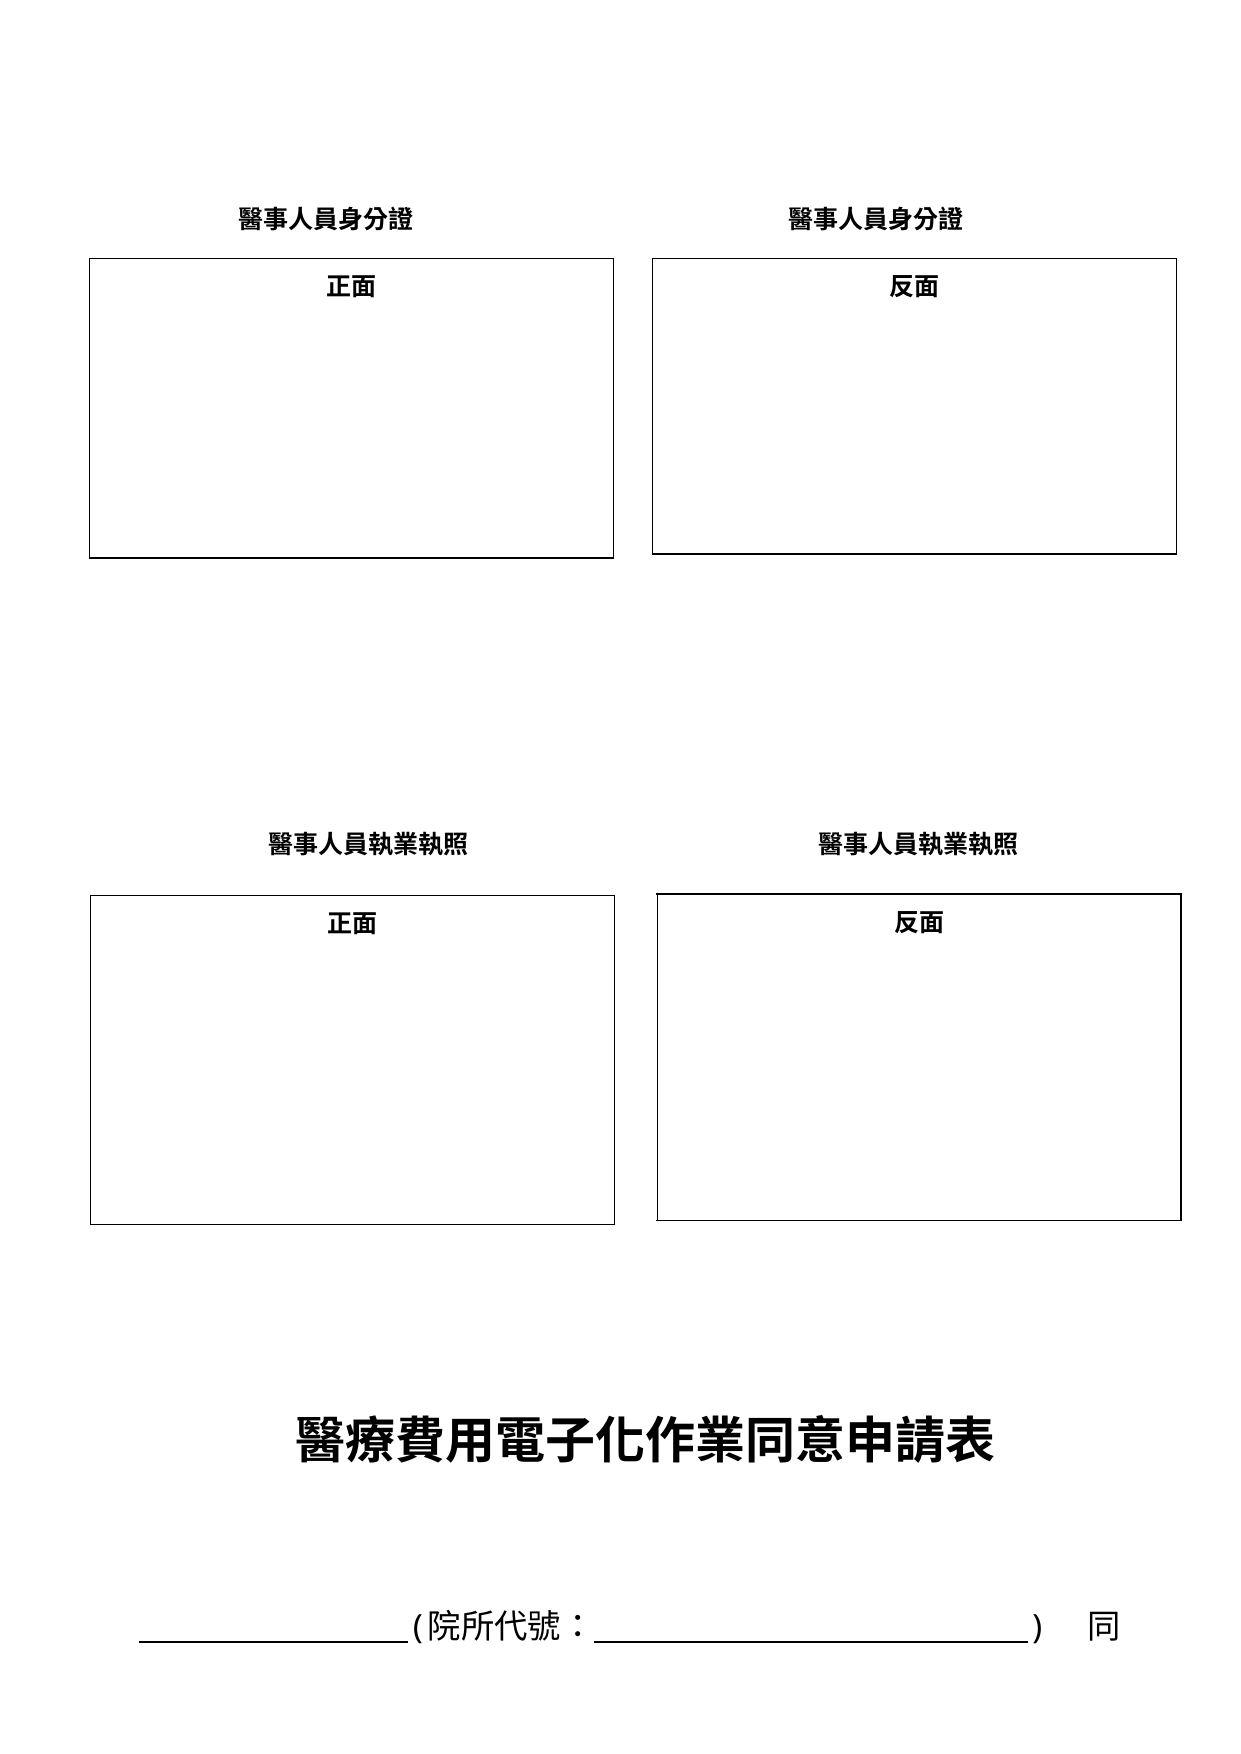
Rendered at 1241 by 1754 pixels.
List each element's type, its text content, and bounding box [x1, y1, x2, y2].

text 反面 [673, 902, 1165, 938]
text 正面 [105, 267, 598, 303]
text 反面 [668, 267, 1161, 303]
text 醫事人員執業執照 醫事人員執業執照 [89, 801, 1152, 863]
text 正面 [106, 904, 599, 940]
text 醫事人員身分證 醫事人員身分證 [89, 176, 1152, 238]
text (院所代號： ) 同 [139, 1582, 1152, 1645]
text 醫療費用電子化作業同意申請表 [139, 1363, 1152, 1488]
